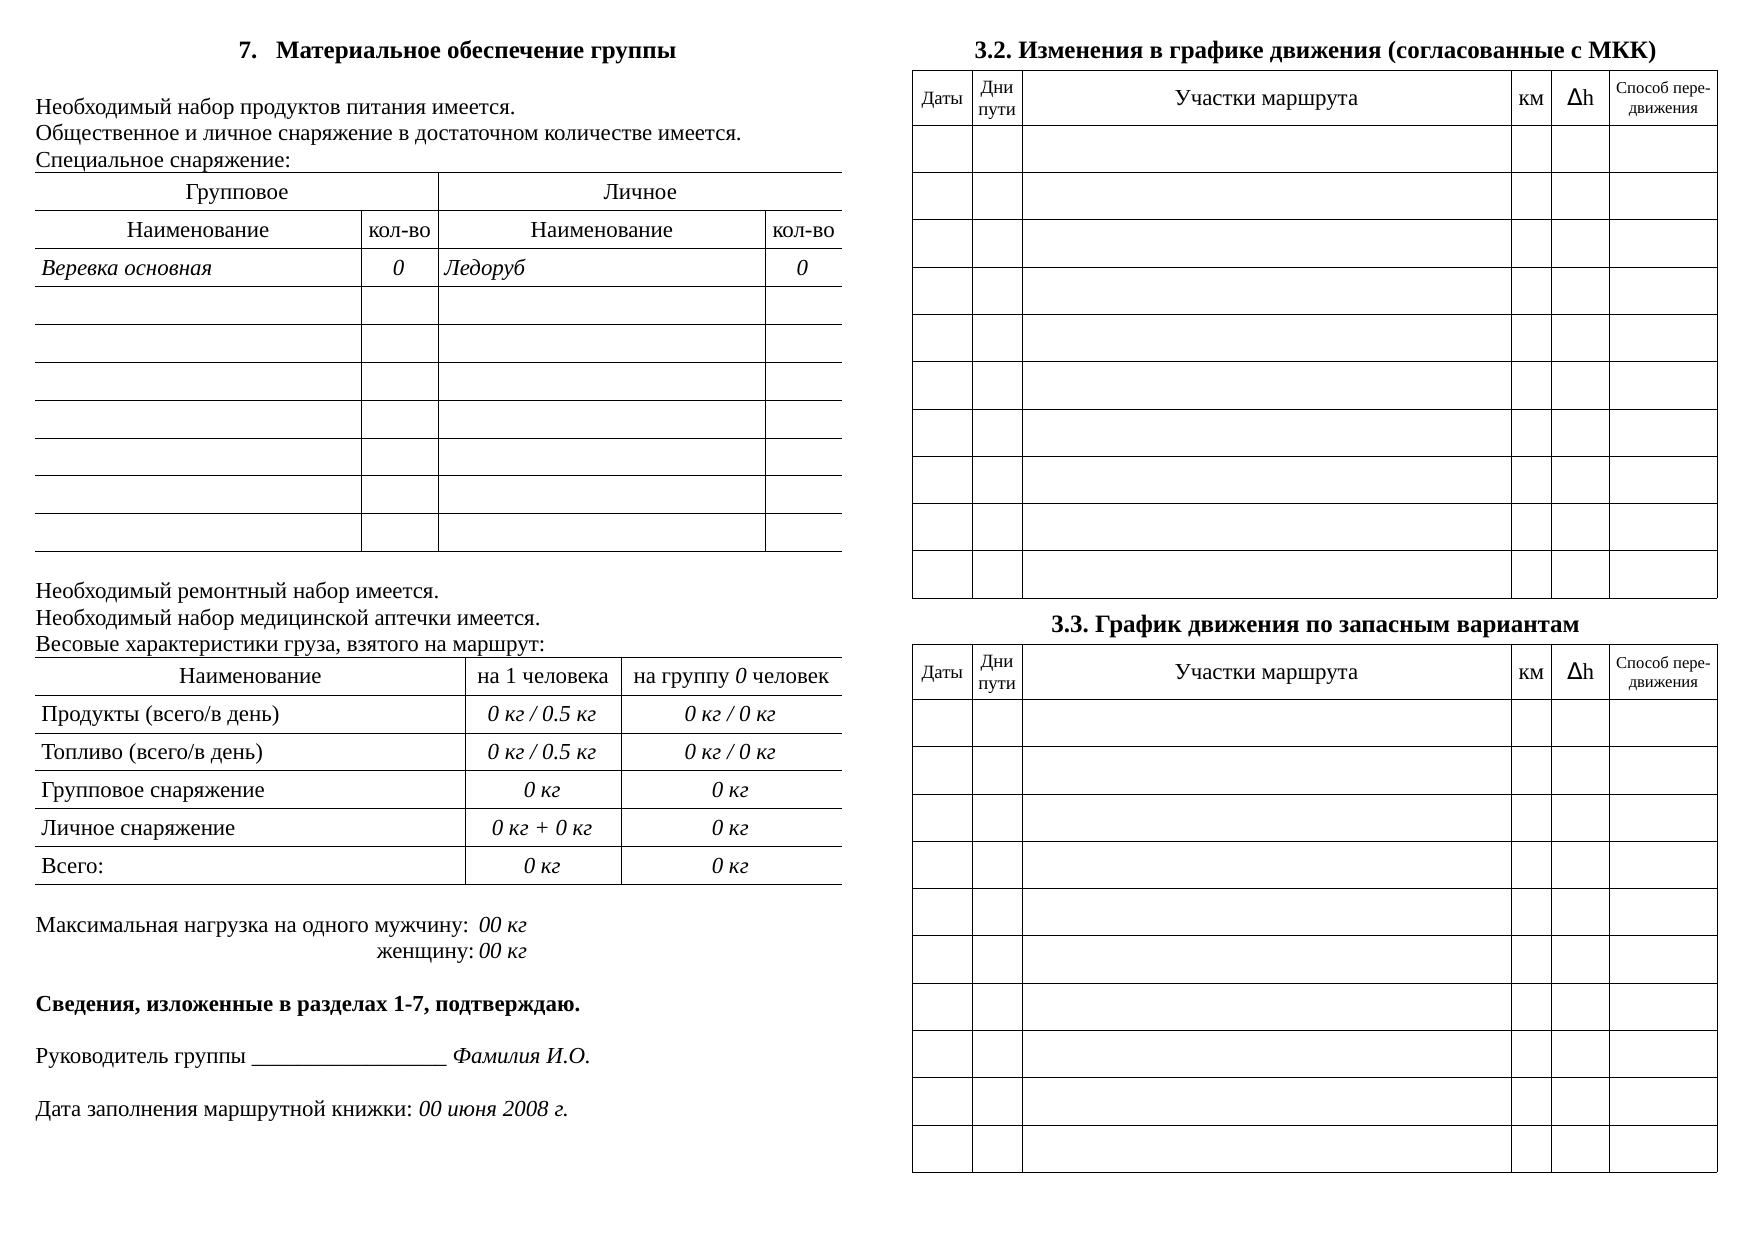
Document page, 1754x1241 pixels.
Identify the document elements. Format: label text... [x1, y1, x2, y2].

table_cell [35, 514, 361, 551]
table_cell [1552, 220, 1609, 267]
table_cell [1512, 268, 1551, 314]
table_header км [1512, 645, 1551, 699]
table_cell [1610, 551, 1717, 598]
table_cell [439, 325, 765, 362]
text Необходимый набор медицинской аптечки имеется. [35, 604, 842, 630]
table_cell [1512, 795, 1551, 841]
table_cell [913, 410, 972, 456]
table_cell [1512, 362, 1551, 408]
table_header на группу 0 человек [622, 658, 842, 694]
table_cell [973, 173, 1022, 219]
table_cell [913, 315, 972, 361]
table_cell [1023, 410, 1511, 456]
table_cell [973, 504, 1022, 550]
table_cell 0 кг / 0.5 кг [466, 734, 621, 770]
table_cell [913, 362, 972, 408]
table_cell [913, 504, 972, 550]
table_cell [1610, 747, 1717, 793]
table_cell [1512, 842, 1551, 888]
table_cell 0 кг [466, 771, 621, 808]
table_cell [1512, 1078, 1551, 1124]
table_cell [362, 439, 438, 475]
table_cell 0 кг [622, 809, 842, 846]
table_cell [973, 700, 1022, 746]
table_cell [1023, 842, 1511, 888]
table_cell [439, 363, 765, 399]
text Необходимый ремонтный набор имеется. [35, 578, 842, 604]
table_cell [913, 268, 972, 314]
table_header Δh [1552, 645, 1609, 699]
table_cell [766, 439, 842, 475]
table_cell [973, 795, 1022, 841]
table_cell [973, 457, 1022, 503]
table_cell [913, 457, 972, 503]
table_cell Наименование [35, 211, 361, 248]
table_cell [1512, 126, 1551, 172]
table_cell [1512, 551, 1551, 598]
table_cell [913, 1078, 972, 1124]
table_cell Групповое снаряжение [35, 771, 465, 808]
table_header Личное [439, 173, 842, 210]
text Руководитель группы _________________ Фамилия И.О. [35, 1042, 842, 1069]
text Весовые характеристики груза, взятого на маршрут: [35, 630, 842, 657]
table_cell [1610, 126, 1717, 172]
table_cell [1552, 551, 1609, 598]
table_cell [1552, 362, 1609, 408]
table_cell [362, 401, 438, 437]
table_cell [913, 1031, 972, 1077]
table_cell [1552, 457, 1609, 503]
table_cell Топливо (всего/в день) [35, 734, 465, 770]
table_cell [362, 287, 438, 324]
table_cell 0 кг / 0.5 кг [466, 696, 621, 732]
table_cell [913, 984, 972, 1030]
table_cell [973, 889, 1022, 935]
table_cell 0 кг / 0 кг [622, 696, 842, 732]
table_cell [1023, 936, 1511, 983]
table_cell [913, 747, 972, 793]
table_cell [362, 363, 438, 399]
table_cell [439, 401, 765, 437]
table_cell [766, 514, 842, 551]
table_cell Наименование [439, 211, 765, 248]
table_cell [1023, 1126, 1511, 1172]
table_cell [766, 363, 842, 399]
table_cell Всего: [35, 847, 465, 884]
text 3.2. Изменения в графике движения (согласованные с МКК) [912, 35, 1718, 64]
table_cell [1512, 747, 1551, 793]
text Необходимый набор продуктов питания имеется. [35, 93, 842, 119]
table_cell [1023, 551, 1511, 598]
table_cell [766, 325, 842, 362]
table_cell [1023, 795, 1511, 841]
table_cell [1610, 504, 1717, 550]
table_cell кол-во [766, 211, 842, 248]
table_cell [973, 315, 1022, 361]
table_cell [1023, 889, 1511, 935]
table_cell [913, 126, 972, 172]
table_cell [362, 325, 438, 362]
table_cell [1023, 126, 1511, 172]
text женщину: 00 кг [35, 937, 842, 963]
table_cell [1552, 936, 1609, 983]
table_cell Личное снаряжение [35, 809, 465, 846]
table_cell [1610, 984, 1717, 1030]
table_header Дни пути [973, 645, 1022, 699]
table_header Способ пере­дви­жения [1610, 71, 1717, 125]
table_cell кол-во [362, 211, 438, 248]
table_cell [439, 476, 765, 513]
table_cell [362, 476, 438, 513]
table_cell [1512, 936, 1551, 983]
table_cell [1610, 842, 1717, 888]
table_cell [1610, 889, 1717, 935]
table_cell [35, 439, 361, 475]
table_cell [1023, 700, 1511, 746]
table_cell [1552, 842, 1609, 888]
table_cell [1023, 457, 1511, 503]
table_cell [913, 795, 972, 841]
table_cell [1023, 1031, 1511, 1077]
table_cell [1512, 315, 1551, 361]
table_header Способ пере­дви­жения [1610, 645, 1717, 699]
table_cell [1552, 889, 1609, 935]
table_cell [766, 287, 842, 324]
table_cell [1610, 410, 1717, 456]
table_cell [1512, 220, 1551, 267]
table_cell [913, 700, 972, 746]
table_cell Веревка основная [35, 249, 361, 286]
table_cell 0 кг [622, 847, 842, 884]
table_cell [766, 401, 842, 437]
table_cell [973, 842, 1022, 888]
text Максимальная нагрузка на одного мужчину: 00 кг [35, 911, 842, 937]
table_cell 0 кг + 0 кг [466, 809, 621, 846]
list Материальное обеспечение группы [73, 35, 842, 64]
table_cell 0 кг / 0 кг [622, 734, 842, 770]
table_cell [1512, 504, 1551, 550]
text Сведения, изложенные в разделах 1-7, подтверждаю. [35, 990, 842, 1016]
table_cell [913, 551, 972, 598]
table_cell [439, 439, 765, 475]
table_cell [1023, 984, 1511, 1030]
table_header Участки маршрута [1023, 645, 1511, 699]
table_cell [973, 410, 1022, 456]
table_header км [1512, 71, 1551, 125]
table_header Даты [913, 71, 972, 125]
table_cell [1552, 1126, 1609, 1172]
text Специальное снаряжение: [35, 146, 842, 172]
table_cell [1023, 220, 1511, 267]
table_cell [1552, 1078, 1609, 1124]
table_cell [913, 842, 972, 888]
table_cell [1610, 362, 1717, 408]
table_cell [1552, 700, 1609, 746]
table_cell 0 кг [466, 847, 621, 884]
table_cell [1023, 504, 1511, 550]
table_header Наименование [35, 658, 465, 694]
table_header Даты [913, 645, 972, 699]
table_cell [1610, 220, 1717, 267]
table_cell 0 кг [622, 771, 842, 808]
table_cell [1552, 747, 1609, 793]
table_cell [1552, 984, 1609, 1030]
table_cell [1512, 1126, 1551, 1172]
table_cell [35, 476, 361, 513]
table_cell [913, 936, 972, 983]
table_cell [1512, 1031, 1551, 1077]
table_cell [35, 401, 361, 437]
table_cell [1023, 362, 1511, 408]
table_header Участки маршрута [1023, 71, 1511, 125]
table_cell [1512, 700, 1551, 746]
table_cell [439, 514, 765, 551]
table_cell [973, 1031, 1022, 1077]
table_cell 0 [766, 249, 842, 286]
table_cell [1610, 1126, 1717, 1172]
table_cell [973, 126, 1022, 172]
table_cell Ледоруб [439, 249, 765, 286]
table_cell [973, 1126, 1022, 1172]
table_cell Продукты (всего/в день) [35, 696, 465, 732]
table_cell [1552, 1031, 1609, 1077]
table_cell [1610, 315, 1717, 361]
table_cell [362, 514, 438, 551]
table_cell [973, 551, 1022, 598]
text Дата заполнения маршрутной книжки: 00 июня 2008 г. [35, 1095, 842, 1121]
table_cell 0 [362, 249, 438, 286]
table_cell [439, 287, 765, 324]
table_cell [1610, 795, 1717, 841]
table_cell [1610, 700, 1717, 746]
table_cell [1610, 173, 1717, 219]
table_cell [766, 476, 842, 513]
table_cell [1552, 410, 1609, 456]
table_cell [1512, 457, 1551, 503]
table_cell [35, 363, 361, 399]
table_header Δh [1552, 71, 1609, 125]
table_cell [1610, 268, 1717, 314]
table_cell [1552, 795, 1609, 841]
table_cell [1552, 268, 1609, 314]
table_cell [913, 173, 972, 219]
table_cell [35, 287, 361, 324]
table_cell [1610, 936, 1717, 983]
table_cell [973, 220, 1022, 267]
table_cell [1552, 126, 1609, 172]
table_cell [973, 747, 1022, 793]
table_cell [913, 1126, 972, 1172]
table_header Дни пути [973, 71, 1022, 125]
table_cell [1023, 315, 1511, 361]
table_cell [1552, 173, 1609, 219]
table_cell [35, 325, 361, 362]
table_cell [973, 936, 1022, 983]
table_cell [1552, 315, 1609, 361]
table_cell [913, 889, 972, 935]
table_cell [1552, 504, 1609, 550]
table_cell [1512, 410, 1551, 456]
table_cell [1512, 889, 1551, 935]
table_cell [1023, 268, 1511, 314]
table_cell [1023, 1078, 1511, 1124]
table_cell [973, 984, 1022, 1030]
table_cell [1023, 173, 1511, 219]
table_cell [1512, 984, 1551, 1030]
text Общественное и личное снаряжение в достаточном количестве имеется. [35, 119, 842, 146]
table_cell [1023, 747, 1511, 793]
table_header на 1 человека [466, 658, 621, 694]
table_header Групповое [35, 173, 438, 210]
table_cell [973, 362, 1022, 408]
text 3.3. График движения по запасным вариантам [912, 609, 1718, 638]
table_cell [1610, 457, 1717, 503]
table_cell [1610, 1078, 1717, 1124]
table_cell [973, 268, 1022, 314]
table_cell [1610, 1031, 1717, 1077]
table_cell [973, 1078, 1022, 1124]
table_cell [913, 220, 972, 267]
table_cell [1512, 173, 1551, 219]
